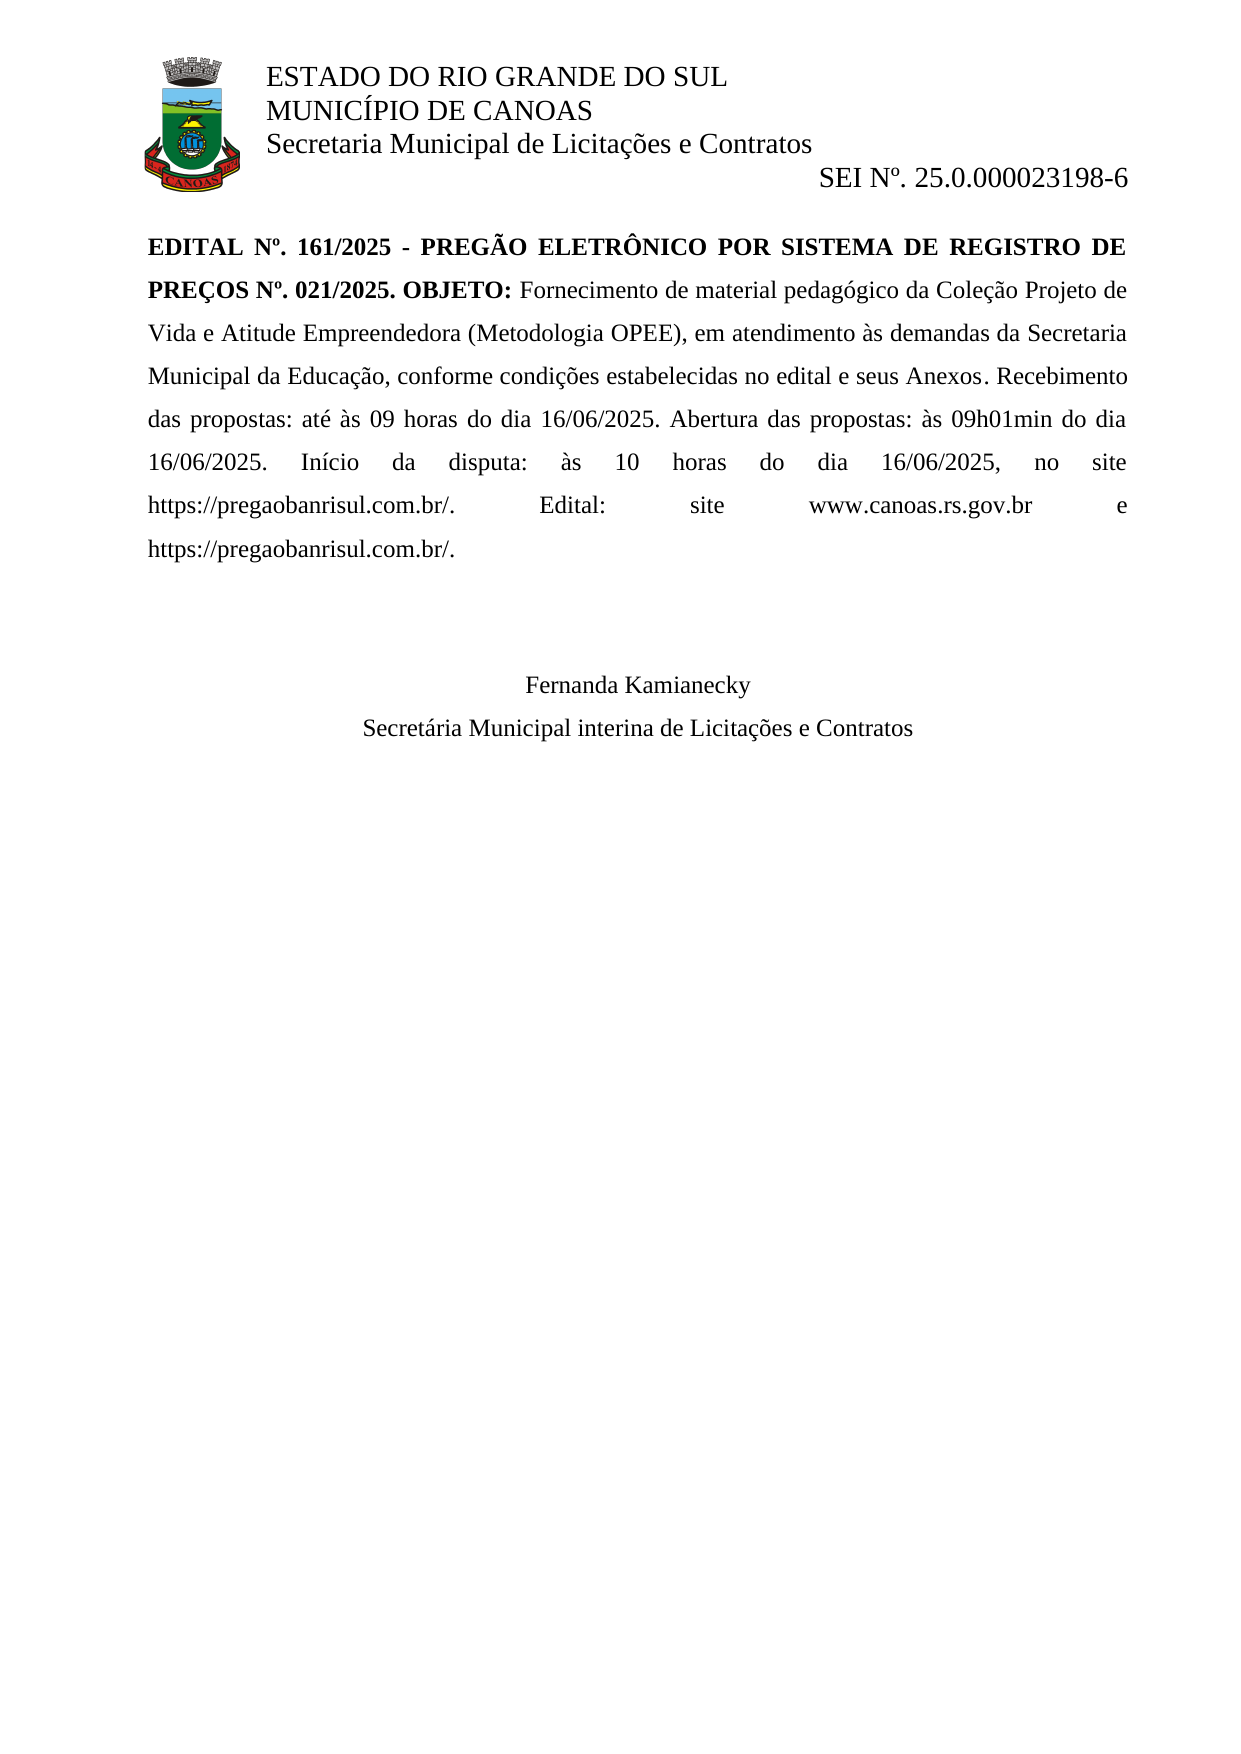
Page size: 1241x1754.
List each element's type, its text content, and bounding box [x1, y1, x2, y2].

text EDITAL Nº. 161/2025 - PREGÃO ELETRÔNICO POR SISTEMA DE REGISTRO DE PREÇOS Nº. 021/2025. OBJETO: Fornecimento de material pedagógico da Coleção Projeto de Vida e Atitude Empreendedora (Metodologia OPEE), em atendimento às demandas da Secretaria Municipal da Educação, conforme condições estabelecidas no edital e seus Anexos. Recebimento das propostas: até às 09 horas do dia 16/06/2025. Abertura das propostas: às 09h01min do dia 16/06/2025. Início da disputa: às 10 horas do dia 16/06/2025, no site https://pregaobanrisul.com.br/. Edital: site www.canoas.rs.gov.br e https://pregaobanrisul.com.br/. [148, 232, 1128, 562]
picture [144, 57, 240, 192]
text Fernanda Kamianecky [148, 670, 1128, 699]
text Secretária Municipal interina de Licitações e Contratos [148, 713, 1128, 742]
